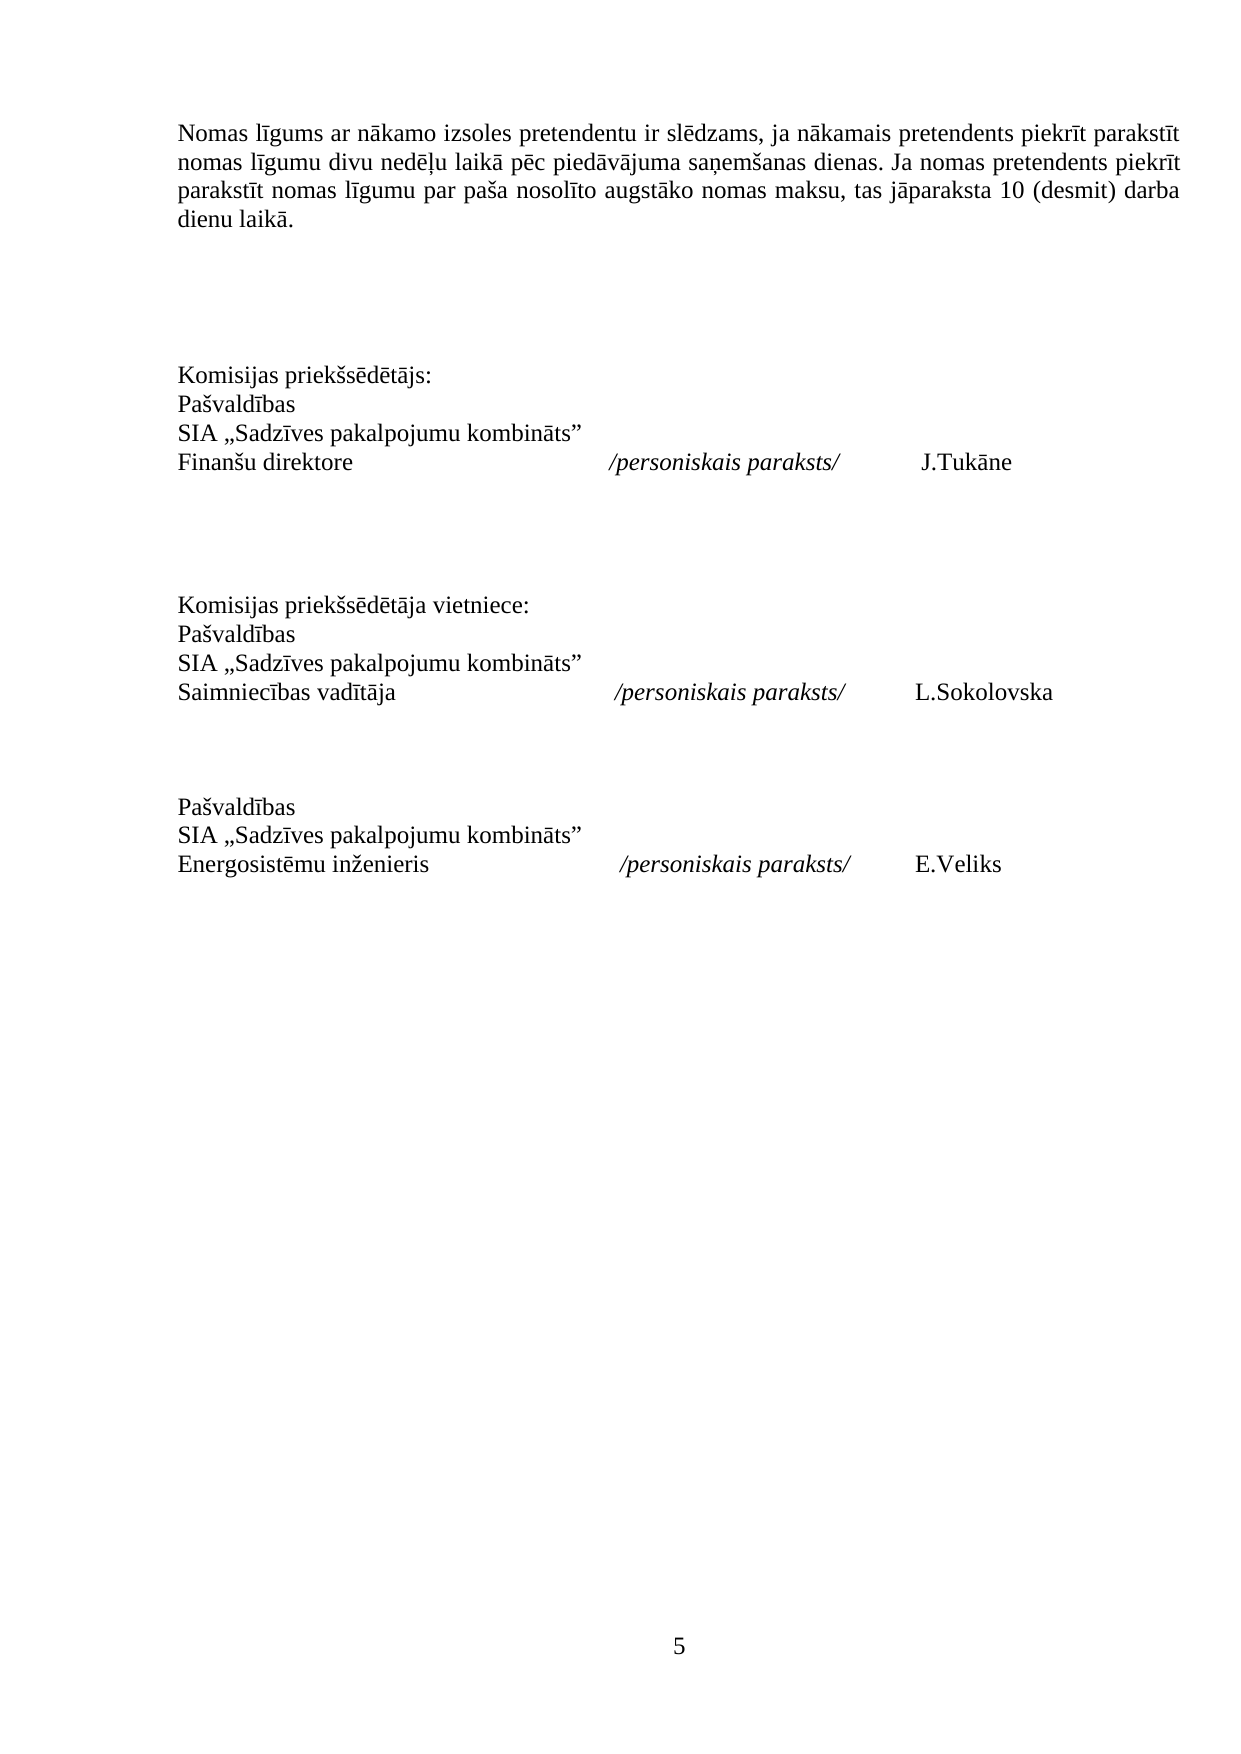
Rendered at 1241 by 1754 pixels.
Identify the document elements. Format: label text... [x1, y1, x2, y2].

text Energosistēmu inženieris /personiskais paraksts/ E.Veliks [177, 849, 1181, 878]
text SIA „Sadzīves pakalpojumu kombināts” [177, 648, 1181, 677]
text Finanšu direktore /personiskais paraksts/ J.Tukāne [177, 447, 1181, 476]
text Saimniecības vadītāja /personiskais paraksts/ L.Sokolovska [177, 677, 1181, 706]
text Pašvaldības [177, 792, 1181, 821]
text SIA „Sadzīves pakalpojumu kombināts” [177, 418, 1181, 447]
text Komisijas priekšsēdētājs: [177, 361, 1181, 389]
text SIA „Sadzīves pakalpojumu kombināts” [177, 821, 1181, 849]
text Komisijas priekšsēdētāja vietniece: [177, 591, 1181, 619]
text Nomas līgums ar nākamo izsoles pretendentu ir slēdzams, ja nākamais pretendents piekrīt parakstīt nomas līgumu divu nedēļu laikā pēc piedāvājuma saņemšanas dienas. Ja nomas pretendents piekrīt parakstīt nomas līgumu par paša nosolīto augstāko nomas maksu, tas jāparaksta 10 (desmit) darba dienu laikā. [177, 118, 1181, 233]
text Pašvaldības [177, 619, 1181, 648]
text Pašvaldības [177, 389, 1181, 418]
